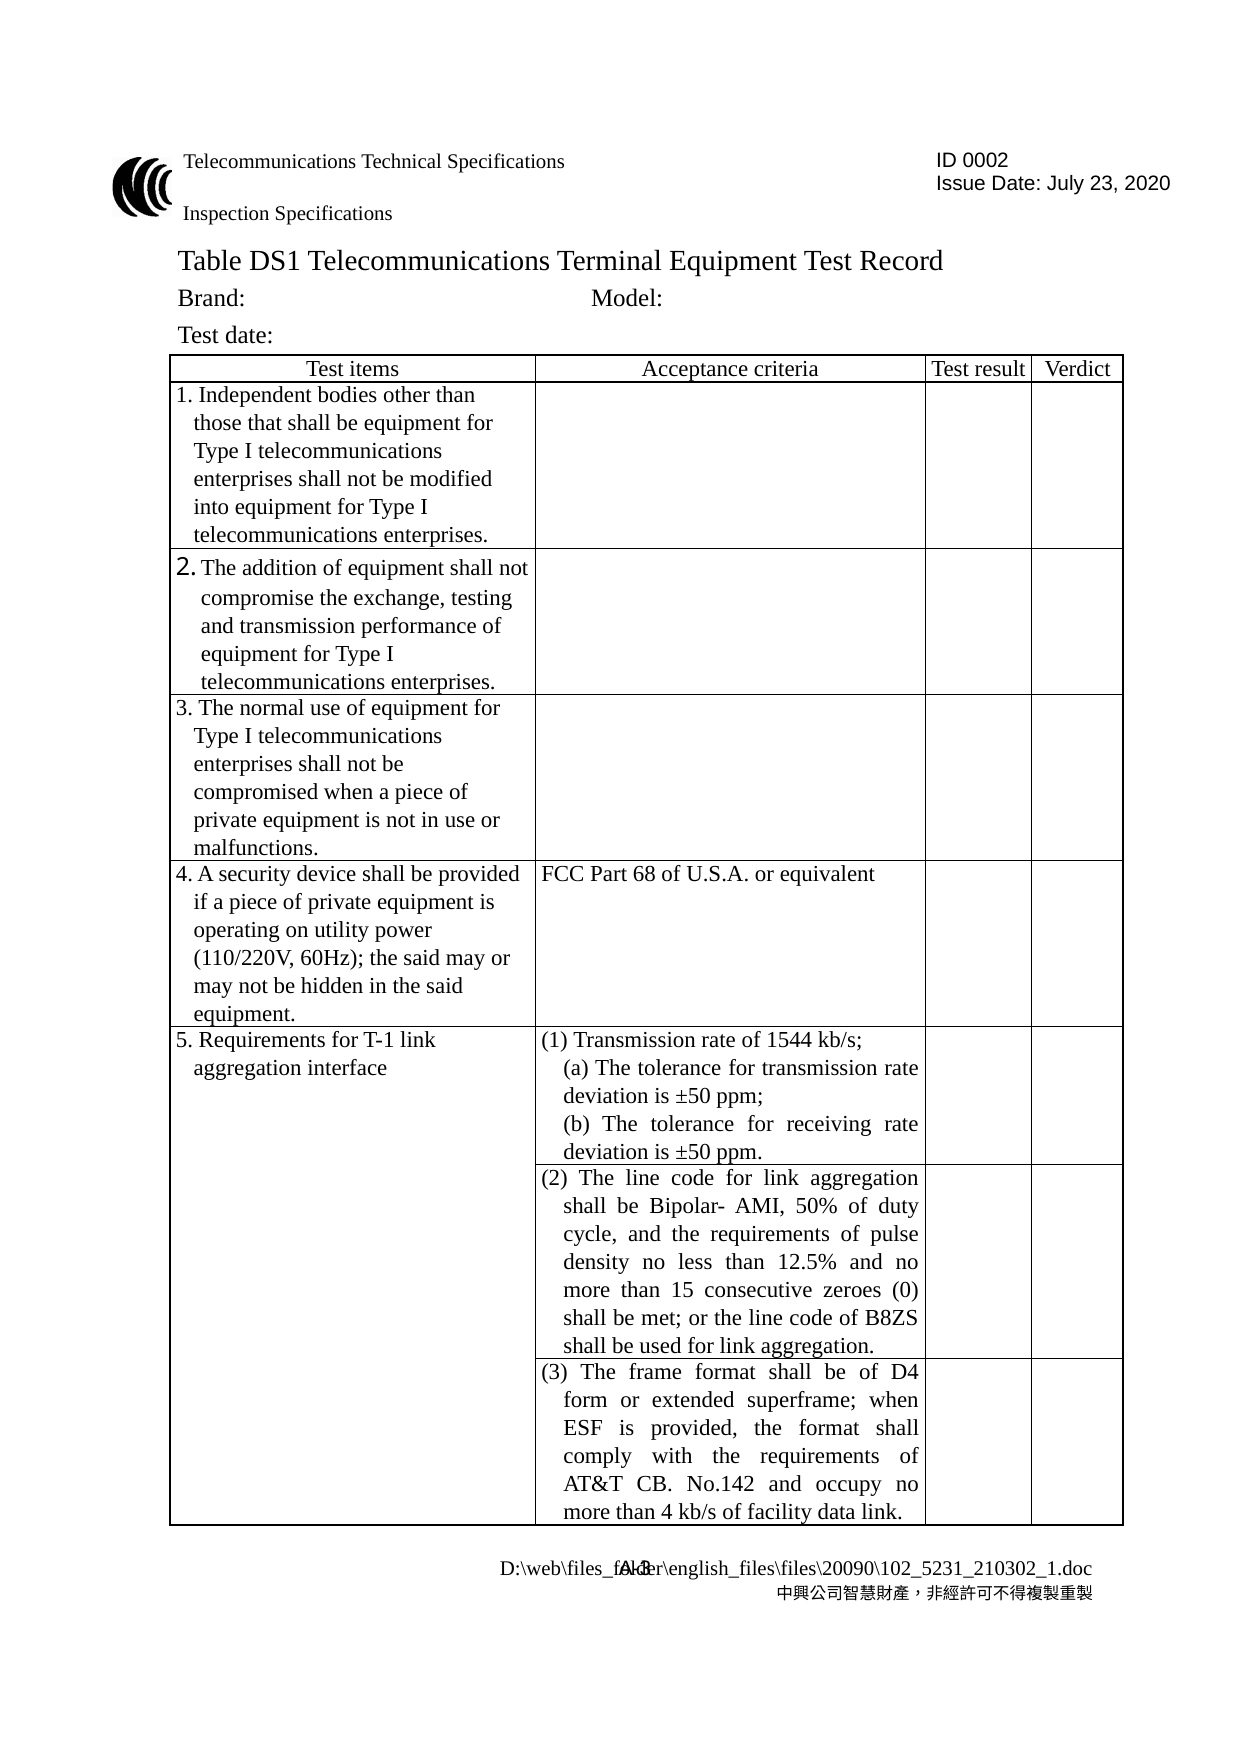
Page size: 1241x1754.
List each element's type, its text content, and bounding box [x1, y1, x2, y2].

table_cell [536, 383, 925, 547]
table_cell 3. The normal use of equipment for Type I telecommunications enterprises shall not be compromised when a piece of private equipment is not in use or malfunctions. [171, 695, 535, 860]
table_cell [1032, 1359, 1122, 1524]
table_cell [926, 695, 1031, 860]
table_cell [926, 1027, 1031, 1164]
table_cell 5. Requirements for T-1 link aggregation interface [171, 1027, 535, 1164]
text Table DS1 Telecommunications Terminal Equipment Test Record [177, 241, 1092, 279]
table_cell [926, 861, 1031, 1026]
table_cell [171, 1164, 535, 1358]
table_cell [1032, 1027, 1122, 1164]
table_cell [926, 1359, 1031, 1524]
table_cell [1032, 1165, 1122, 1358]
table_cell (1) Transmission rate of 1544 kb/s; (a) The tolerance for transmission rate deviation is ±50 ppm; (b) The tolerance for receiving rate deviation is ±50 ppm. [536, 1027, 925, 1164]
table_cell [926, 549, 1031, 694]
table_cell (3) The frame format shall be of D4 form or extended superframe; when ESF is provided, the format shall comply with the requirements of AT&T CB. No.142 and occupy no more than 4 kb/s of facility data link. [536, 1359, 925, 1524]
table_cell [536, 549, 925, 694]
table_cell [1032, 383, 1122, 547]
table_cell [926, 383, 1031, 547]
table_cell (2) The line code for link aggregation shall be Bipolar- AMI, 50% of duty cycle, and the requirements of pulse density no less than 12.5% and no more than 15 consecutive zeroes (0) shall be met; or the line code of B8ZS shall be used for link aggregation. [536, 1165, 925, 1358]
text Brand: Model: [177, 279, 1092, 316]
table_cell [1032, 695, 1122, 860]
table_cell [926, 1165, 1031, 1358]
table_cell [1032, 861, 1122, 1026]
table_header Verdict [1032, 356, 1122, 381]
table_cell FCC Part 68 of U.S.A. or equivalent [536, 861, 925, 1026]
text Test date: [177, 316, 1092, 354]
table_cell [536, 695, 925, 860]
table_cell [171, 1358, 535, 1524]
table_cell [1032, 549, 1122, 694]
table_cell 1. Independent bodies other than those that shall be equipment for Type I telecommunications enterprises shall not be modified into equipment for Type I telecommunications enterprises. [171, 383, 535, 547]
table_header Acceptance criteria [536, 356, 925, 381]
table_header Test items [171, 356, 535, 381]
table_cell 4. A security device shall be provided if a piece of private equipment is operating on utility power (110/220V, 60Hz); the said may or may not be hidden in the said equipment. [171, 861, 535, 1026]
table_header Test result [926, 356, 1031, 381]
table_cell The addition of equipment shall not compromise the exchange, testing and transmission performance of equipment for Type I telecommunications enterprises. [171, 549, 535, 694]
